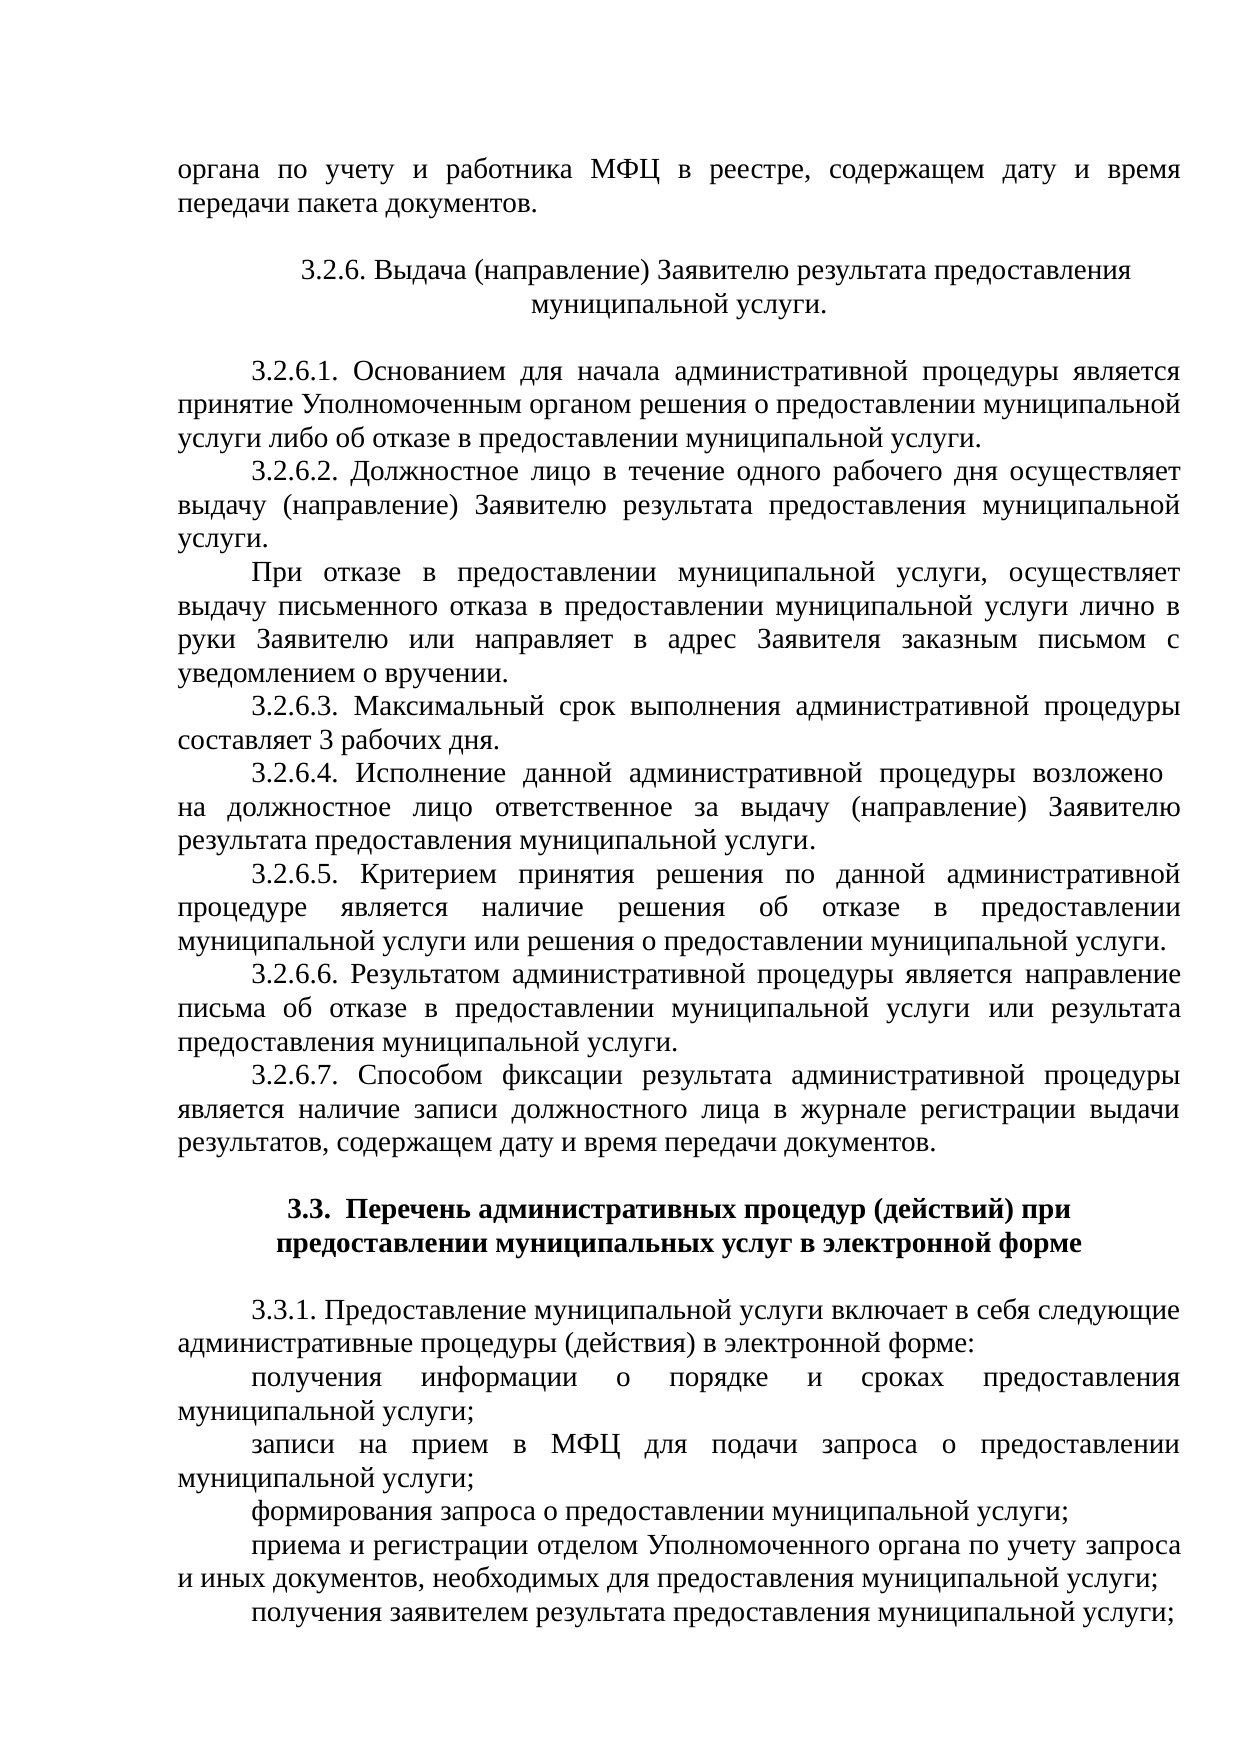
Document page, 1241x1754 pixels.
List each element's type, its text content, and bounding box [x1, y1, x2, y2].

text органа по учету и работника МФЦ в реестре, содержащем дату и время передачи пакета документов. [177, 152, 1181, 219]
text 3.2.6.7. Способом фиксации результата административной процедуры является наличие записи должностного лица в журнале регистрации выдачи результатов, содержащем дату и время передачи документов. [177, 1057, 1181, 1158]
text 3.3.1. Предоставление муниципальной услуги включает в себя следующие административные процедуры (действия) в электронной форме: [177, 1292, 1181, 1359]
text получения заявителем результата предоставления муниципальной услуги; [177, 1594, 1181, 1627]
text записи на прием в МФЦ для подачи запроса о предоставлении муниципальной услуги; [177, 1426, 1181, 1493]
text формирования запроса о предоставлении муниципальной услуги; [177, 1493, 1181, 1527]
text 3.2.6.3. Максимальный срок выполнения административной процедуры составляет 3 рабочих дня. [177, 688, 1181, 755]
text 3.2.6.1. Основанием для начала административной процедуры является принятие Уполномоченным органом решения о предоставлении муниципальной услуги либо об отказе в предоставлении муниципальной услуги. [177, 353, 1181, 453]
text 3.2.6. Выдача (направление) Заявителю результата предоставления муниципальной услуги. [177, 252, 1181, 319]
text 3.2.6.4. Исполнение данной административной процедуры возложено на должностное лицо ответственное за выдачу (направление) Заявителю результата предоставления муниципальной услуги. [177, 755, 1181, 856]
text 3.2.6.6. Результатом административной процедуры является направление письма об отказе в предоставлении муниципальной услуги или результата предоставления муниципальной услуги. [177, 957, 1181, 1057]
text получения информации о порядке и сроках предоставления муниципальной услуги; [177, 1359, 1181, 1426]
text 3.3. Перечень административных процедур (действий) при [177, 1191, 1181, 1225]
text предоставлении муниципальных услуг в электронной форме [177, 1225, 1181, 1258]
text 3.2.6.2. Должностное лицо в течение одного рабочего дня осуществляет выдачу (направление) Заявителю результата предоставления муниципальной услуги. [177, 453, 1181, 554]
text приема и регистрации отделом Уполномоченного органа по учету запроса и иных документов, необходимых для предоставления муниципальной услуги; [177, 1527, 1181, 1594]
text При отказе в предоставлении муниципальной услуги, осуществляет выдачу письменного отказа в предоставлении муниципальной услуги лично в руки Заявителю или направляет в адрес Заявителя заказным письмом с уведомлением о вручении. [177, 554, 1181, 688]
text 3.2.6.5. Критерием принятия решения по данной административной процедуре является наличие решения об отказе в предоставлении муниципальной услуги или решения о предоставлении муниципальной услуги. [177, 856, 1181, 957]
